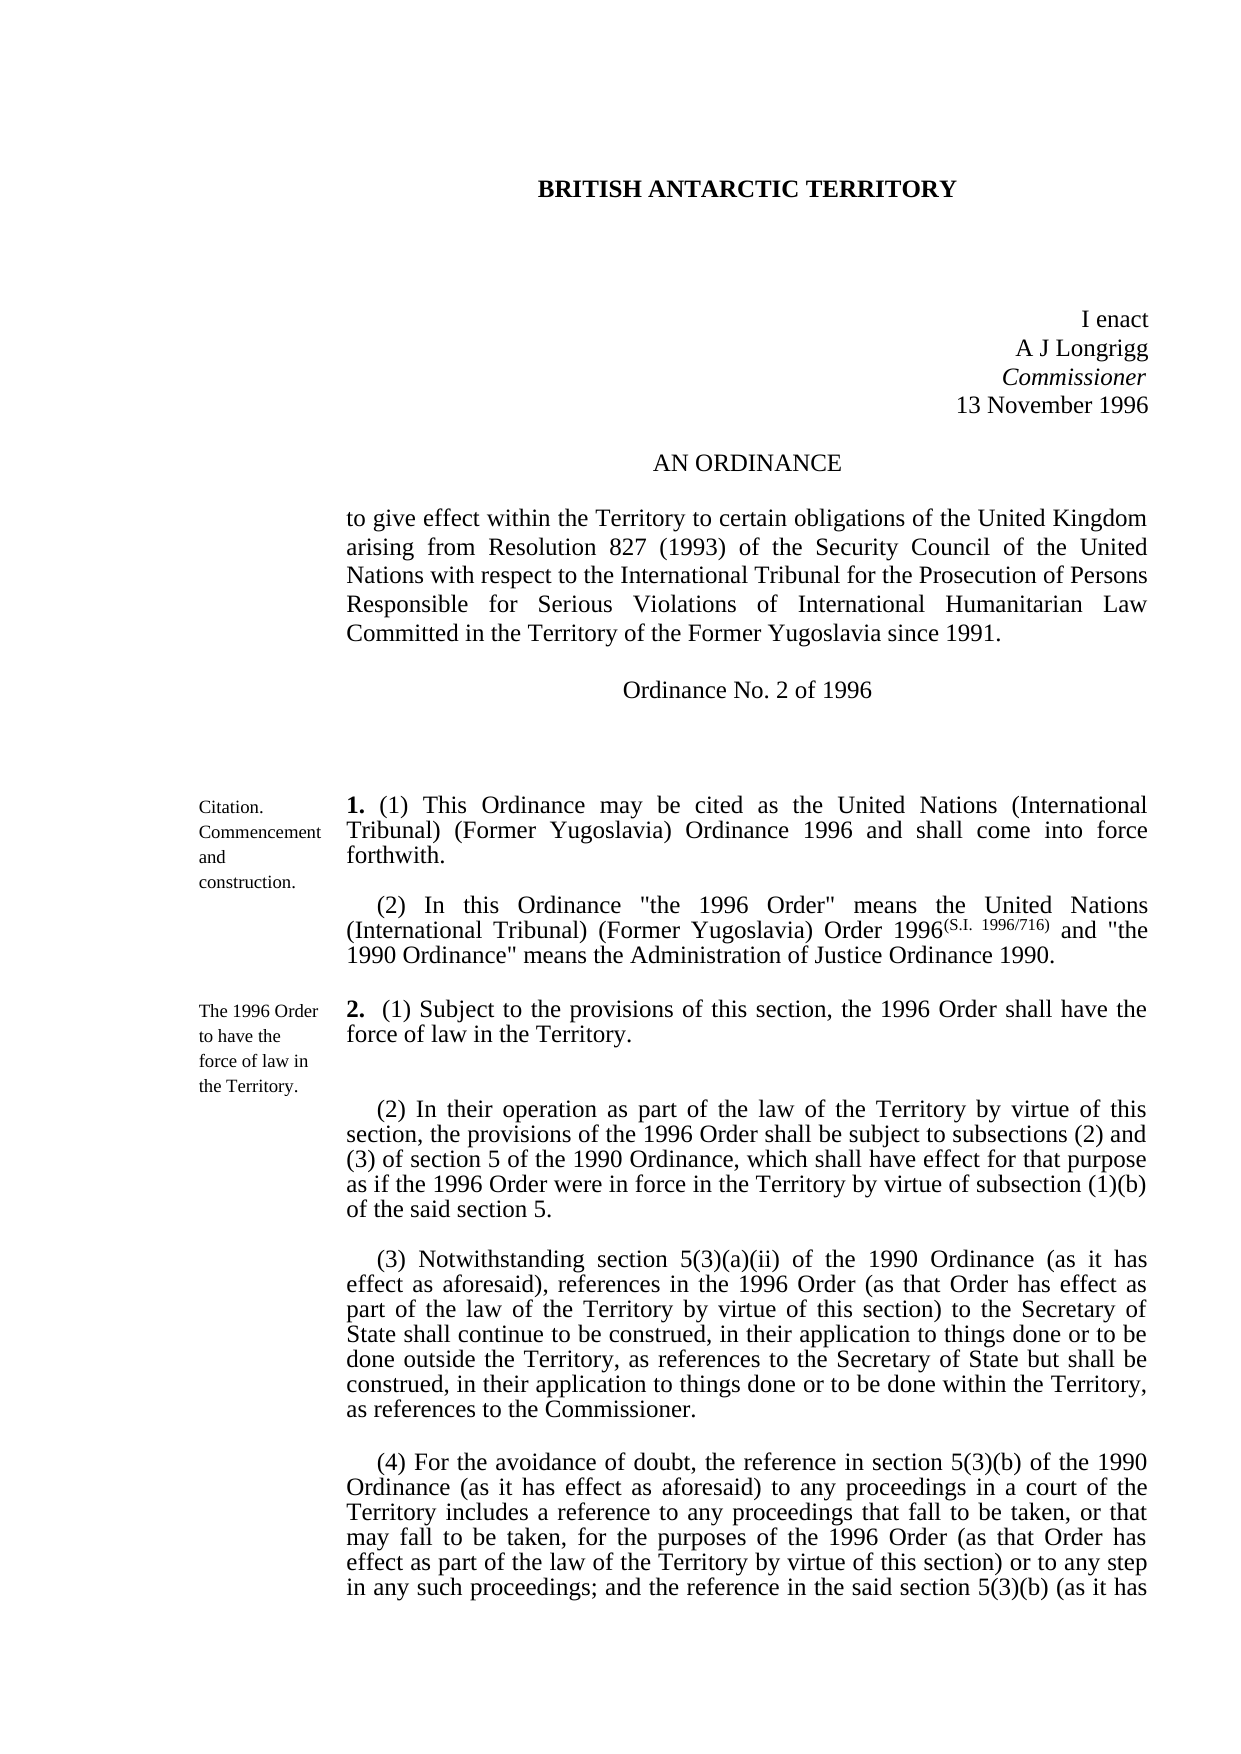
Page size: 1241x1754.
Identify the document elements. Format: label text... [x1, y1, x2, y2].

table_cell (3) Notwithstanding section 5(3)(a)(ii) of the 1990 Ordinance (as it has effect as aforesaid), references in the 1996 Order (as that Order has effect as part of the law of the Territory by virtue of this section) to the Secretary of State shall continue to be construed, in their application to things done or to be done outside the Territory, as references to the Secretary of State but shall be construed, in their application to things done or to be done within the Territory, as references to the Commissioner. [335, 1247, 1160, 1422]
table_cell 13 November 1996 [335, 390, 1160, 448]
table_cell [187, 390, 335, 448]
table_cell [187, 675, 335, 793]
table_cell The 1996 Order to have the force of law in the Territory. [187, 997, 335, 1097]
table_header BRITISH ANTARCTIC TERRITORY [335, 174, 1160, 304]
table_cell [187, 304, 335, 333]
table_cell 1. (1) This Ordinance may be cited as the United Nations (International Tribunal) (Former Yugoslavia) Ordinance 1996 and shall come into force forthwith. [335, 793, 1160, 893]
table_cell [335, 1422, 1160, 1451]
table_cell (4) For the avoidance of doubt, the reference in section 5(3)(b) of the 1990 Ordinance (as it has effect as aforesaid) to any proceedings in a court of the Territory includes a reference to any proceedings that fall to be taken, or that may fall to be taken, for the purposes of the 1996 Order (as that Order has effect as part of the law of the Territory by virtue of this section) or to any step in any such proceedings; and the reference in the said section 5(3)(b) (as it has [335, 1451, 1160, 1601]
table_cell Citation. Commencement and construction. [187, 793, 335, 893]
table_cell AN ORDINANCE [335, 448, 1160, 503]
table_cell [187, 1097, 335, 1222]
table_cell [187, 362, 335, 390]
table_cell [187, 1222, 335, 1247]
table_cell [187, 448, 335, 503]
table_header [187, 174, 335, 304]
table_cell [187, 503, 335, 675]
table_cell [187, 893, 335, 968]
table_cell to give effect within the Territory to certain obligations of the United Kingdom arising from Resolution 827 (1993) of the Security Council of the United Nations with respect to the International Tribunal for the Prosecution of Persons Responsible for Serious Violations of International Humanitarian Law Committed in the Territory of the Former Yugoslavia since 1991. [335, 503, 1160, 675]
table_cell [187, 333, 335, 362]
table_cell 2. (1) Subject to the provisions of this section, the 1996 Order shall have the force of law in the Territory. [335, 997, 1160, 1097]
table_cell [187, 1451, 335, 1601]
table_cell I enact [335, 304, 1160, 333]
table_cell [335, 968, 1160, 997]
table_cell [187, 1422, 335, 1451]
table_cell [187, 1247, 335, 1422]
table_cell A J Longrigg [335, 333, 1160, 362]
table_cell Ordinance No. 2 of 1996 [335, 675, 1160, 793]
table_cell (2) In their operation as part of the law of the Territory by virtue of this section, the provisions of the 1996 Order shall be subject to subsections (2) and (3) of section 5 of the 1990 Ordinance, which shall have effect for that purpose as if the 1996 Order were in force in the Territory by virtue of subsection (1)(b) of the said section 5. [335, 1097, 1160, 1222]
table_cell (2) In this Ordinance "the 1996 Order" means the United Nations (International Tribunal) (Former Yugoslavia) Order 1996(S.I. 1996/716) and "the 1990 Ordinance" means the Administration of Justice Ordinance 1990. [335, 893, 1160, 968]
table_cell Commissioner [335, 362, 1160, 390]
table_cell [335, 1222, 1160, 1247]
table_cell [187, 968, 335, 997]
